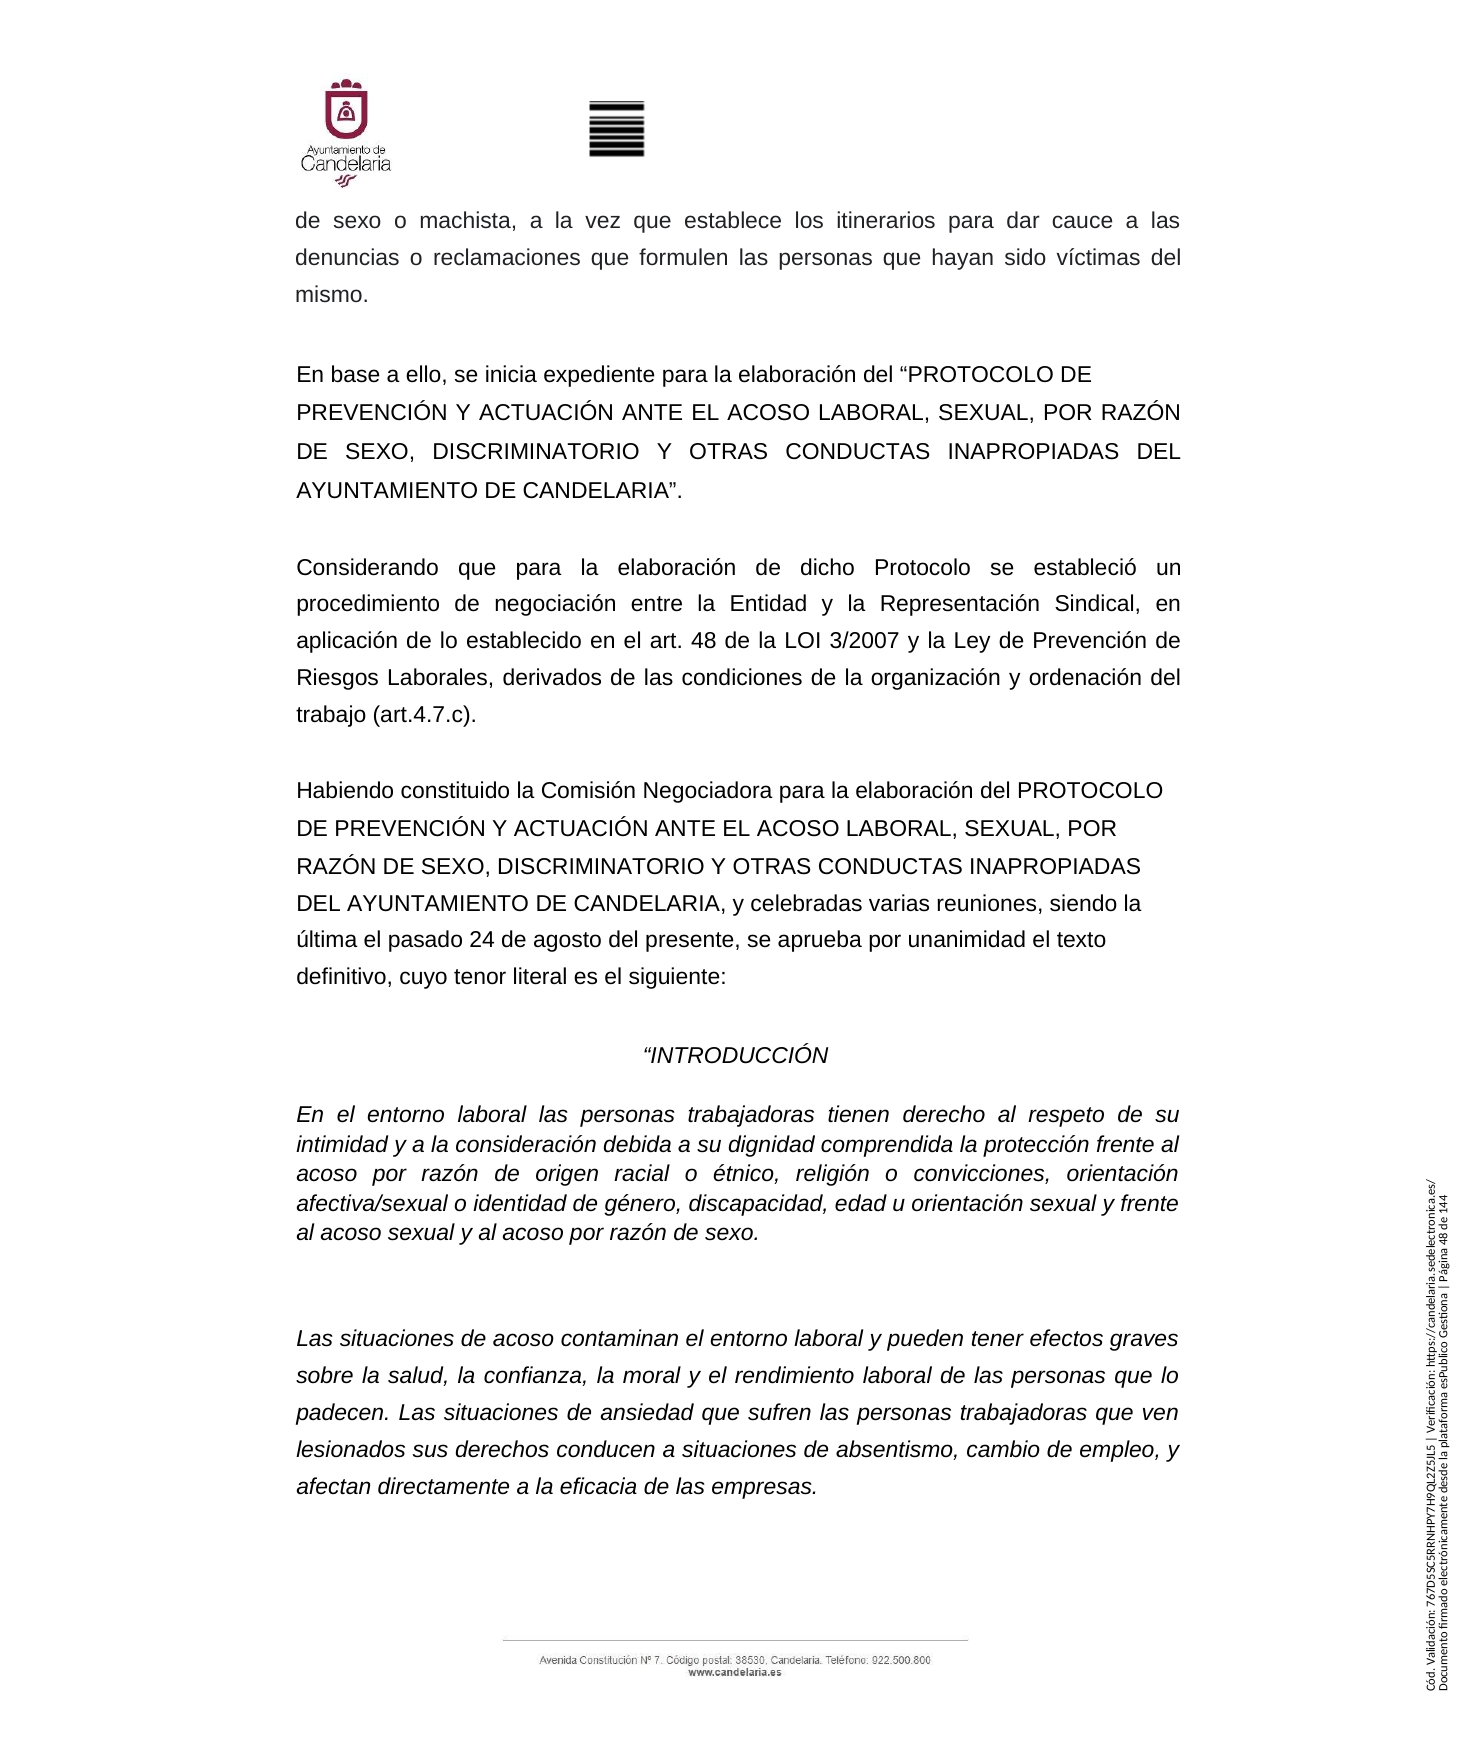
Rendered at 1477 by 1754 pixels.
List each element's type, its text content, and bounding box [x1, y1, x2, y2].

text RAZÓN DE SEXO, DISCRIMINATORIO Y OTRAS CONDUCTAS INAPROPIADAS DEL AYUNTAMIENTO DE CANDELARIA, y celebradas varias reuniones, siendo la última el pasado 24 de agosto del presente, se aprueba por unanimidad el texto definitivo, cuyo tenor literal es el siguiente: [296, 853, 1182, 989]
text PREVENCIÓN Y ACTUACIÓN ANTE EL ACOSO LABORAL, SEXUAL, POR RAZÓN DE SEXO, DISCRIMINATORIO Y OTRAS CONDUCTAS INAPROPIADAS DEL AYUNTAMIENTO DE CANDELARIA”. [296, 399, 1182, 503]
text DE PREVENCIÓN Y ACTUACIÓN ANTE EL ACOSO LABORAL, SEXUAL, POR [296, 815, 1182, 841]
text Considerando que para la elaboración de dicho Protocolo se estableció un procedimiento de negociación entre la Entidad y la Representación Sindical, en aplicación de lo establecido en el art. 48 de la LOI 3/2007 y la Ley de Prevención de Riesgos Laborales, derivados de las condiciones de la organización y ordenación del trabajo (art.4.7.c). [296, 553, 1182, 727]
text Las situaciones de acoso contaminan el entorno laboral y pueden tener efectos graves sobre la salud, la confianza, la moral y el rendimiento laboral de las personas que lo padecen. Las situaciones de ansiedad que sufren las personas trabajadoras que ven lesionados sus derechos conducen a situaciones de absentismo, cambio de empleo, y afectan directamente a la eficacia de las empresas. [296, 1325, 1182, 1499]
text de sexo o machista, a la vez que establece los itinerarios para dar cauce a las denuncias o reclamaciones que formulen las personas que hayan sido víctimas del mismo. [295, 207, 1182, 307]
text En el entorno laboral las personas trabajadoras tienen derecho al respeto de su intimidad y a la consideración debida a su dignidad comprendida la protección frente al acoso por razón de origen racial o étnico, religión o convicciones, orientación afectiva/sexual o identidad de género, discapacidad, edad u orientación sexual y frente al acoso sexual y al acoso por razón de sexo. [296, 1101, 1182, 1246]
text Habiendo constituido la Comisión Negociadora para la elaboración del PROTOCOLO [296, 777, 1182, 804]
text En base a ello, se inicia expediente para la elaboración del “PROTOCOLO DE [296, 361, 1182, 388]
text “INTRODUCCIÓN [297, 1042, 1182, 1068]
